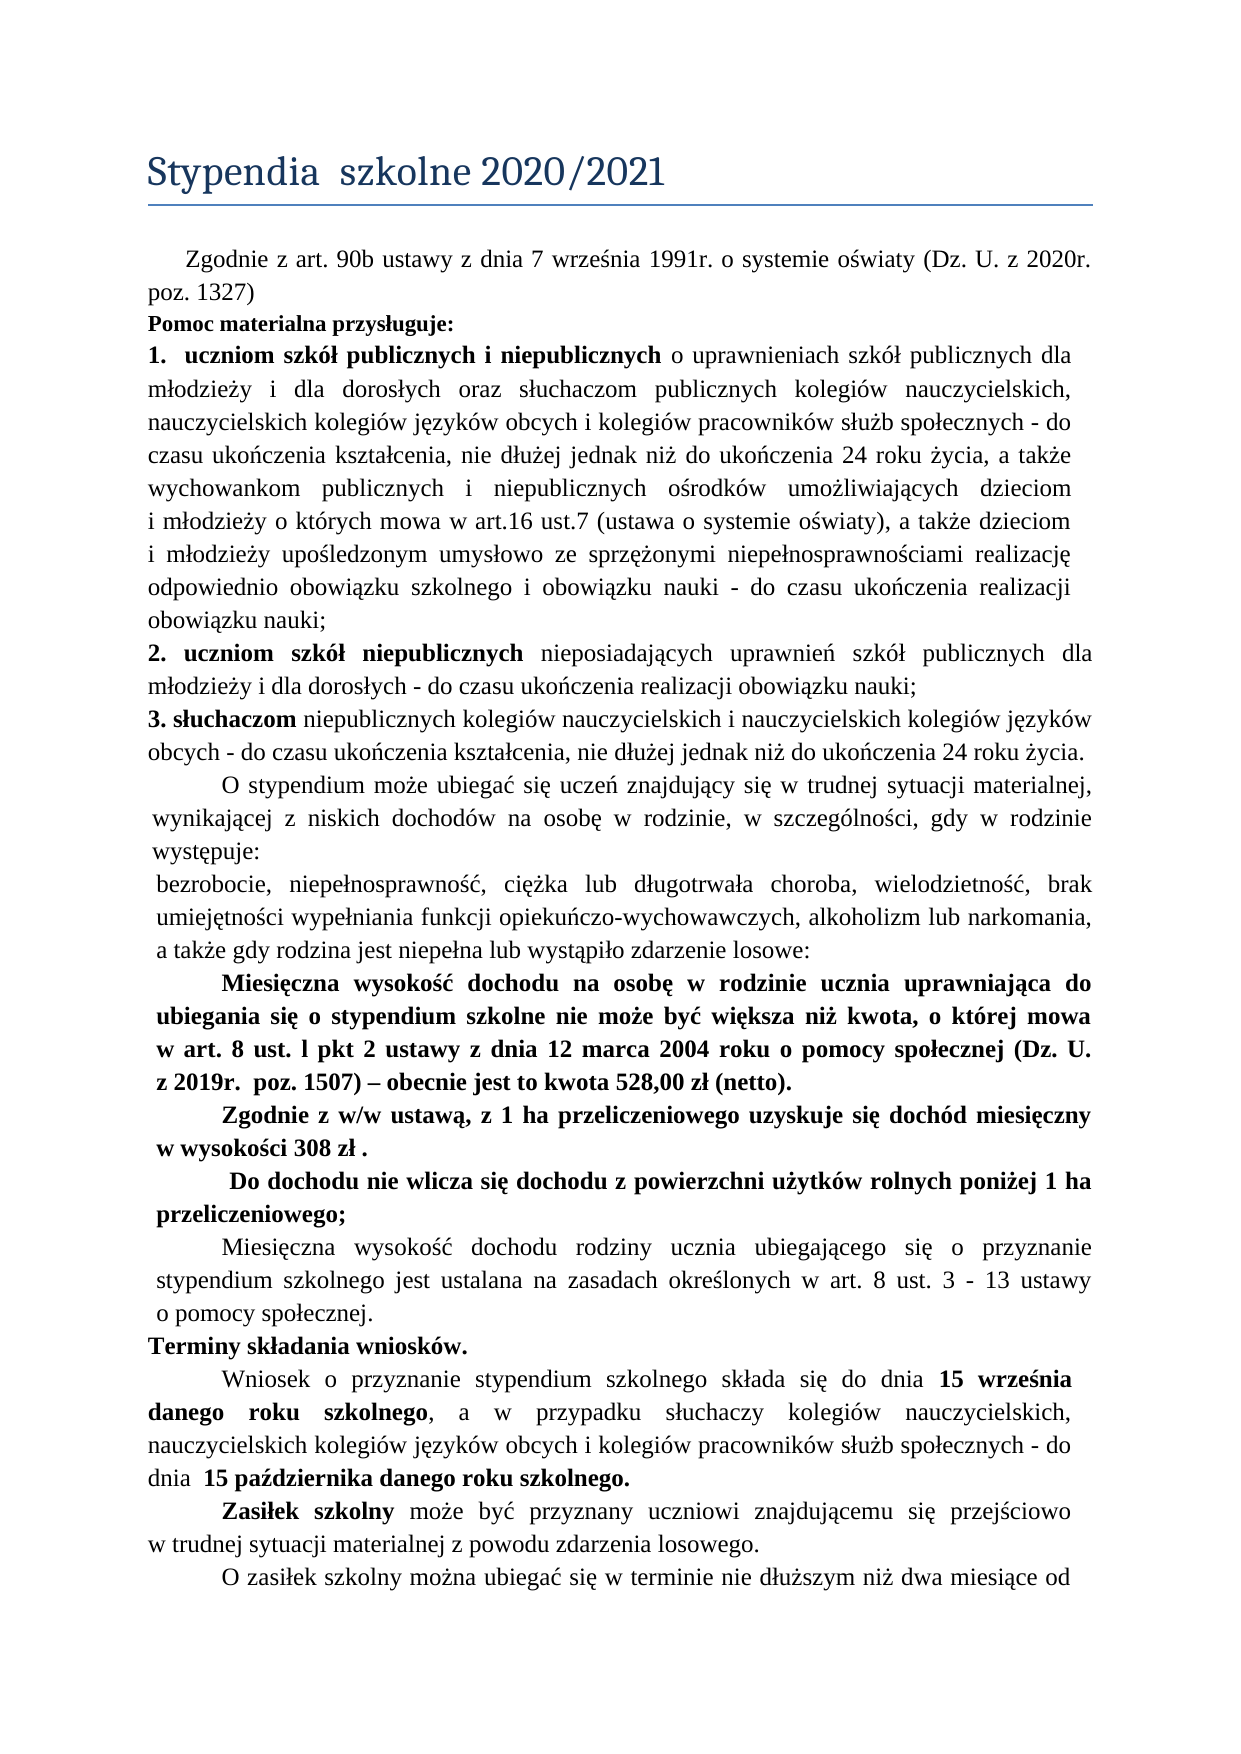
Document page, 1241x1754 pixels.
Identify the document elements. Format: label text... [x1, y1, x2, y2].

text Pomoc materialna przysługuje: [148, 310, 1093, 337]
text Miesięczna wysokość dochodu rodziny ucznia ubiegającego się o przyznanie stypendium szkolnego jest ustalana na zasadach określonych w art. 8 ust. 3 - 13 ustawy o pomocy społecznej. [156, 1232, 1093, 1327]
text 2. uczniom szkół niepublicznych nieposiadających uprawnień szkół publicznych dla młodzieży i dla dorosłych - do czasu ukończenia realizacji obowiązku nauki; [148, 638, 1093, 699]
text Zgodnie z art. 90b ustawy z dnia 7 września 1991r. o systemie oświaty (Dz. U. z 2020r. poz. 1327) [148, 244, 1093, 306]
text Terminy składania wniosków. [148, 1331, 1072, 1360]
text bezrobocie, niepełnosprawność, ciężka lub długotrwała choroba, wielodzietność, brak umiejętności wypełniania funkcji opiekuńczo-wychowawczych, alkoholizm lub narkomania, a także gdy rodzina jest niepełna lub wystąpiło zdarzenie losowe: [156, 869, 1093, 964]
text O zasiłek szkolny można ubiegać się w terminie nie dłuższym niż dwa miesiące od [148, 1562, 1072, 1591]
text Miesięczna wysokość dochodu na osobę w rodzinie ucznia uprawniająca do ubiegania się o stypendium szkolne nie może być większa niż kwota, o której mowa w art. 8 ust. l pkt 2 ustawy z dnia 12 marca 2004 roku o pomocy społecznej (Dz. U. z 2019r. poz. 1507) – obecnie jest to kwota 528,00 zł (netto). [156, 968, 1093, 1096]
text Do dochodu nie wlicza się dochodu z powierzchni użytków rolnych poniżej 1 ha przeliczeniowego; [156, 1166, 1093, 1228]
text 3. słuchaczom niepublicznych kolegiów nauczycielskich i nauczycielskich kolegiów języków obcych - do czasu ukończenia kształcenia, nie dłużej jednak niż do ukończenia 24 roku życia. [148, 704, 1093, 766]
text Zasiłek szkolny może być przyznany uczniowi znajdującemu się przejściowo w trudnej sytuacji materialnej z powodu zdarzenia losowego. [148, 1496, 1072, 1558]
text O stypendium może ubiegać się uczeń znajdujący się w trudnej sytuacji materialnej, wynikającej z niskich dochodów na osobę w rodzinie, w szczególności, gdy w rodzinie występuje: [152, 770, 1093, 865]
text Zgodnie z w/w ustawą, z 1 ha przeliczeniowego uzyskuje się dochód miesięczny w wysokości 308 zł . [156, 1100, 1093, 1162]
text Stypendia szkolne 2020/2021 [148, 148, 1093, 204]
text 1. uczniom szkół publicznych i niepublicznych o uprawnieniach szkół publicznych dla młodzieży i dla dorosłych oraz słuchaczom publicznych kolegiów nauczycielskich, nauczycielskich kolegiów języków obcych i kolegiów pracowników służb społecznych - do czasu ukończenia kształcenia, nie dłużej jednak niż do ukończenia 24 roku życia, a także wychowankom publicznych i niepublicznych ośrodków umożliwiających dzieciom i młodzieży o których mowa w art.16 ust.7 (ustawa o systemie oświaty), a także dzieciom i młodzieży upośledzonym umysłowo ze sprzężonymi niepełnosprawnościami realizację odpowiednio obowiązku szkolnego i obowiązku nauki - do czasu ukończenia realizacji obowiązku nauki; [148, 341, 1072, 633]
text Wniosek o przyznanie stypendium szkolnego składa się do dnia 15 września danego roku szkolnego, a w przypadku słuchaczy kolegiów nauczycielskich, nauczycielskich kolegiów języków obcych i kolegiów pracowników służb społecznych - do dnia 15 października danego roku szkolnego. [148, 1364, 1072, 1492]
